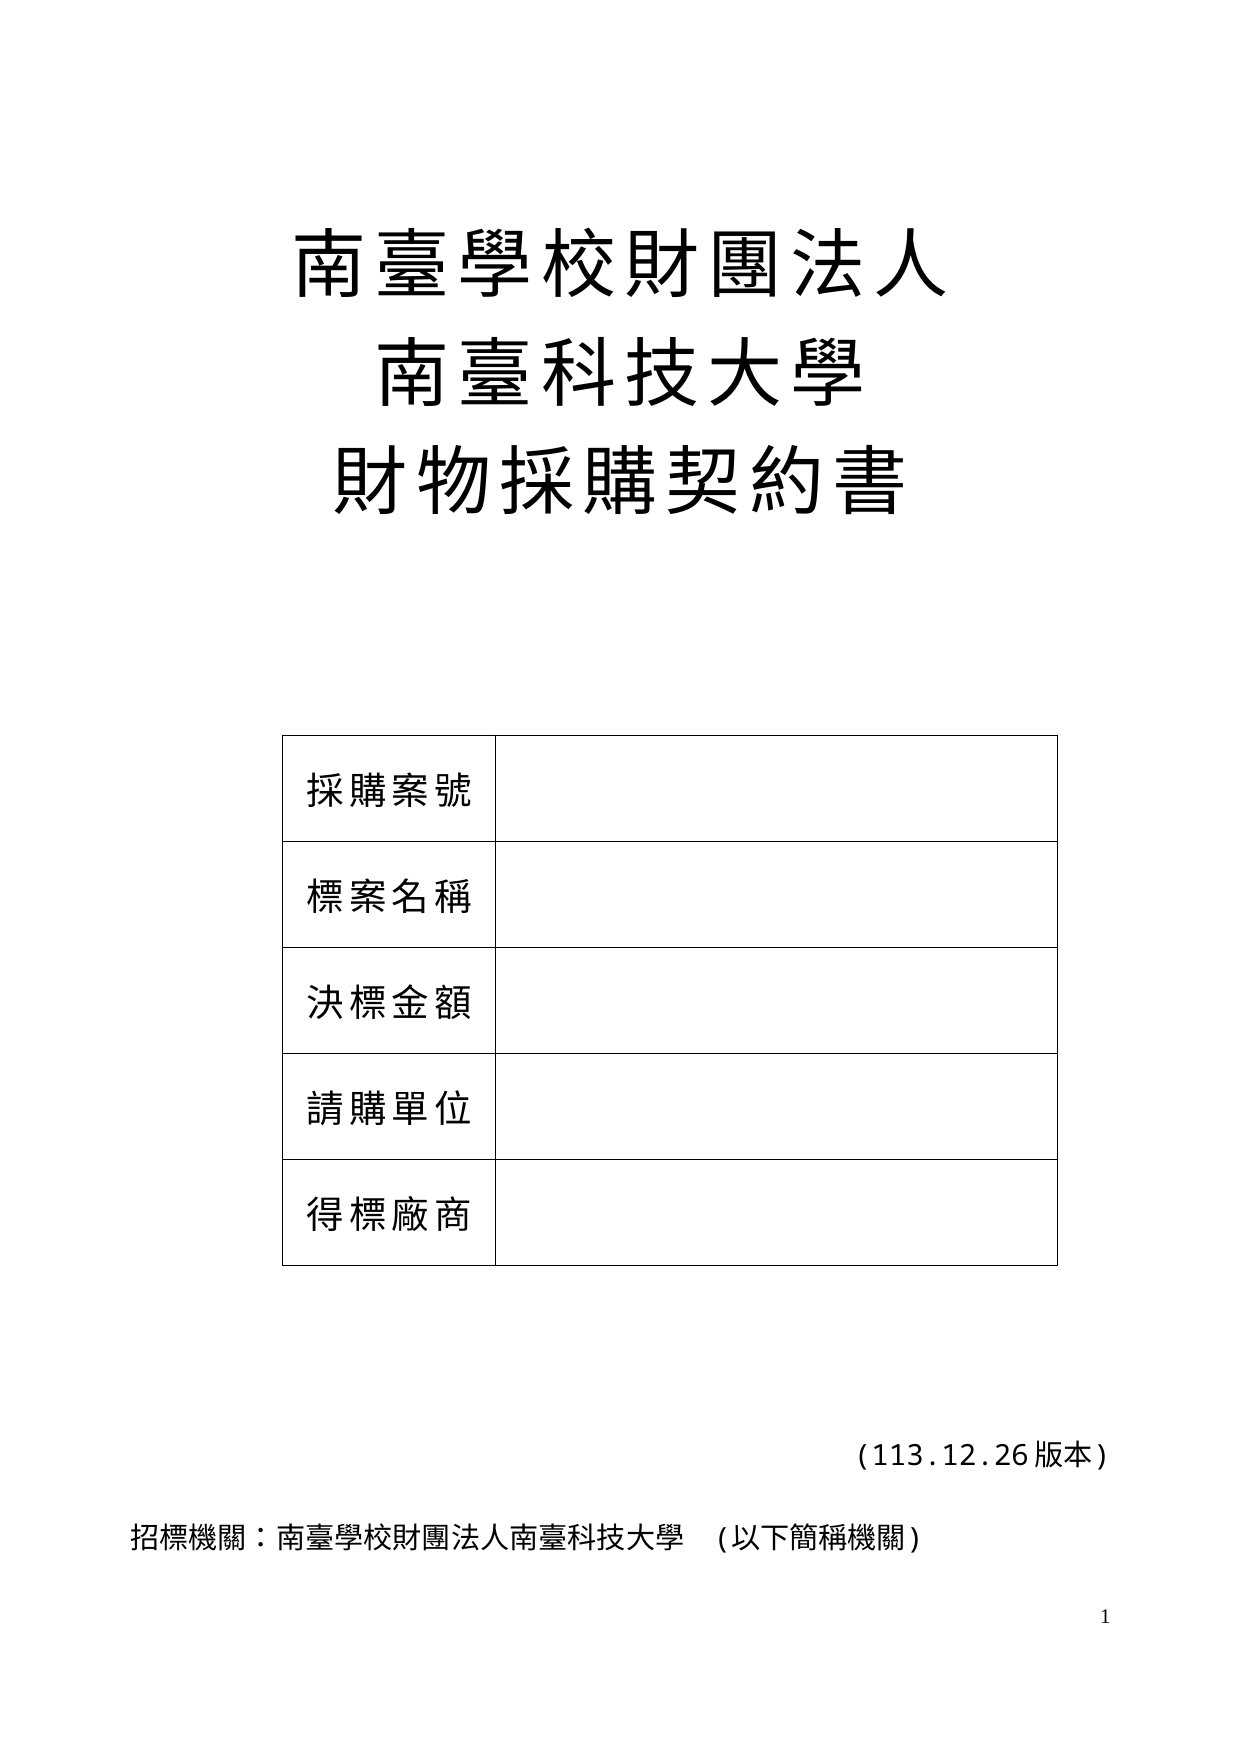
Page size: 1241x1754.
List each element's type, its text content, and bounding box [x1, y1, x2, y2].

text 財物採購契約書 [130, 422, 1110, 530]
text 招標機關：南臺學校財團法人南臺科技大學 (以下簡稱機關) [130, 1515, 1110, 1557]
table_cell 標案名稱 [283, 842, 495, 947]
table_cell 得標廠商 [283, 1160, 495, 1265]
text 南臺科技大學 [130, 313, 1110, 422]
table_header 採購案號 [283, 736, 495, 841]
table_cell [496, 1054, 1057, 1159]
table_cell 請購單位 [283, 1054, 495, 1159]
table_cell [496, 842, 1057, 947]
text 南臺學校財團法人 [130, 204, 1110, 313]
table_cell 決標金額 [283, 948, 495, 1053]
table_header [496, 736, 1057, 841]
table_cell [496, 948, 1057, 1053]
text (113.12.26版本) [130, 1432, 1110, 1474]
table_cell [496, 1160, 1057, 1265]
